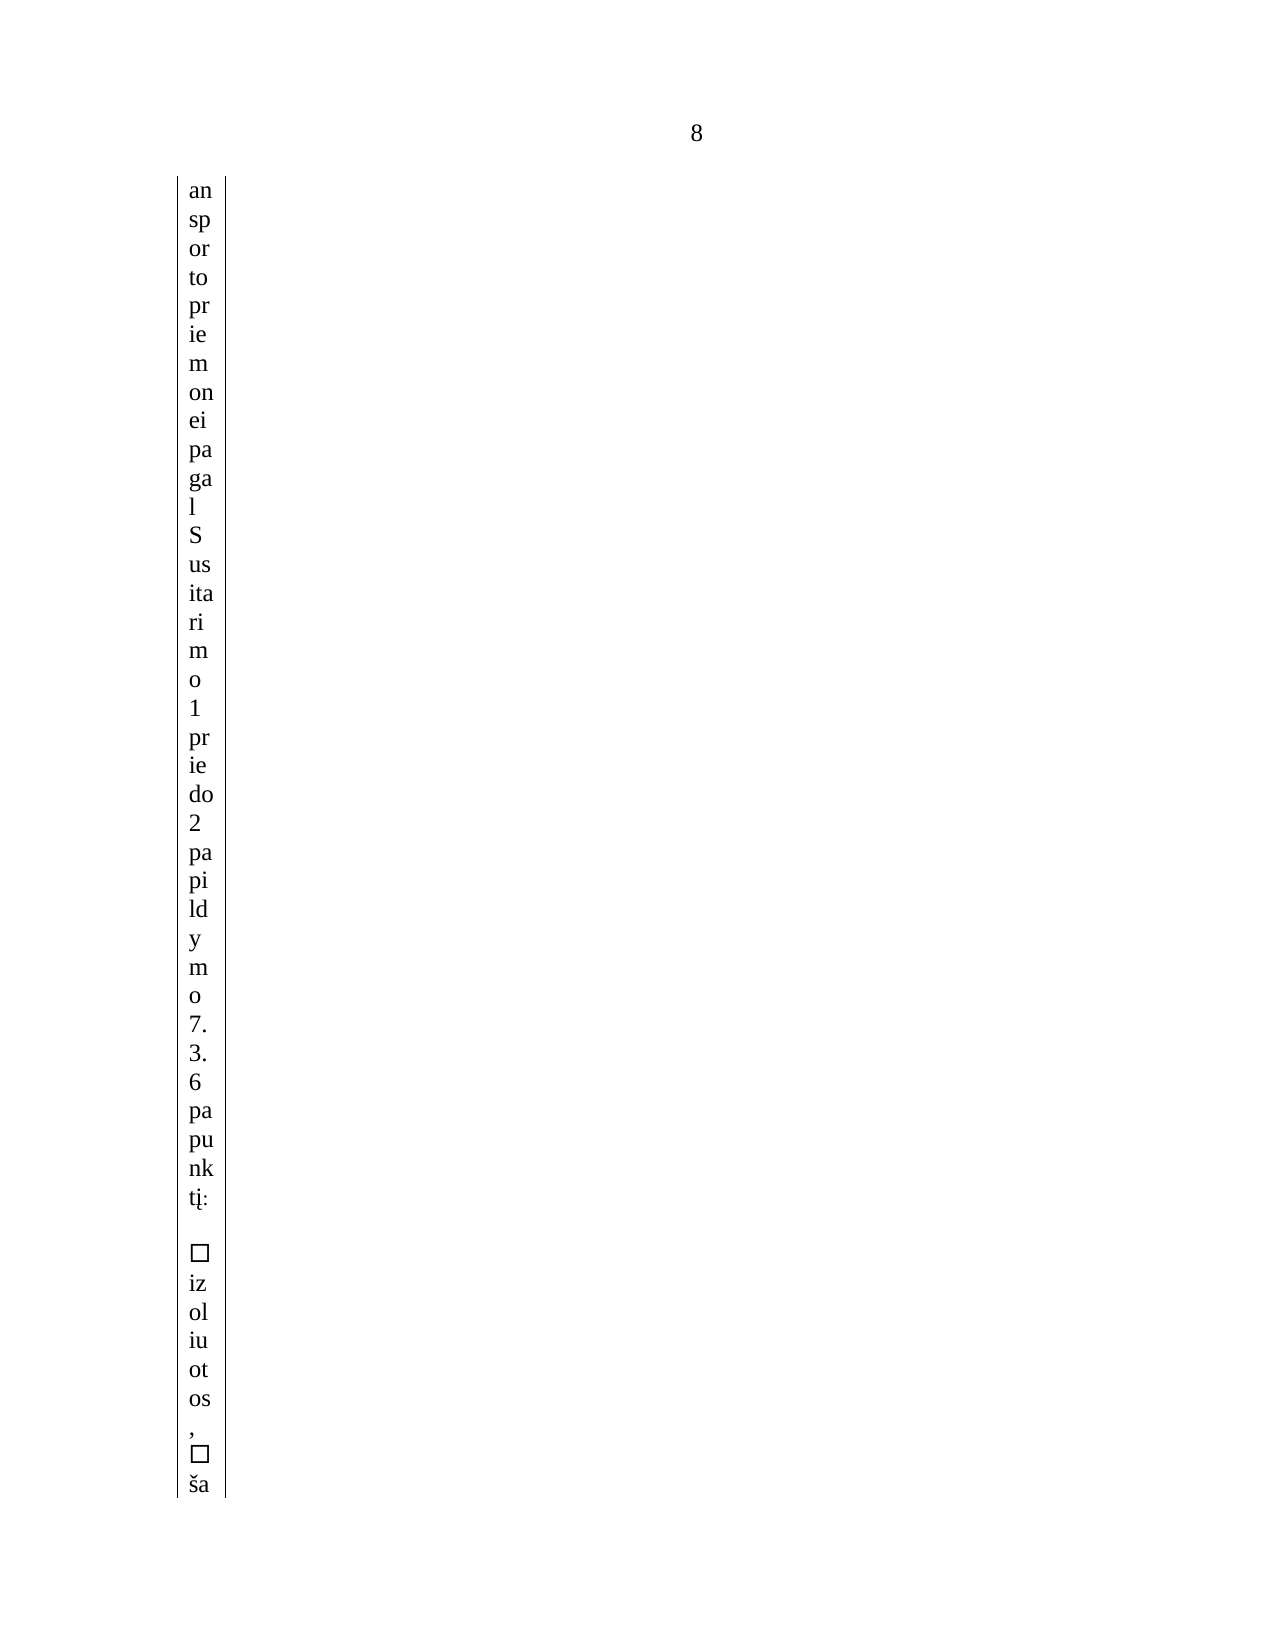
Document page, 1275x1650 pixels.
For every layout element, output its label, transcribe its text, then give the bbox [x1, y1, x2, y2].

table_cell Prašau  išduoti[][],  pratęsti,  atnaujinti[] ATP sertifikatą (pažymėti „X“)  Išduoti,  pakeisti atitikties patvirtinimą įvairiatemperatūrei specialiajai transporto priemonei pagal Susitarimo 1 priedo 2 papildymo 7.3.6 papunktį:  izoliuotos[],  šaldytuvo[],  refrižeratoriaus[],  apšildomos[],  refrižeratoriaus ir apšildomos [],  įvairiatemperatūrės [] transporto priemonės su skiriamuoju ženklu [_______], valstybinis numeris (jeigu nėra, kėbulo numeris) [___________] (jei paslauga reikalinga daugiau kaip vienai transporto priemonei, transporto priemonių ir jų valstybinių numerių (jeigu nėra, kėbulo numerių) sąrašas gali būti pateikiamas kaip pridedamas dokumentas). Lietuvoje registruotos bandymo stoties ar tikrinimo įmonės, išdavusios patikrinimo ataskaitą, pavadinimas:____________________(nurodoma, kai pageidaujama, kad Administracija gautų patikrinimo ataskaitą pati). [178, 176, 225, 1498]
